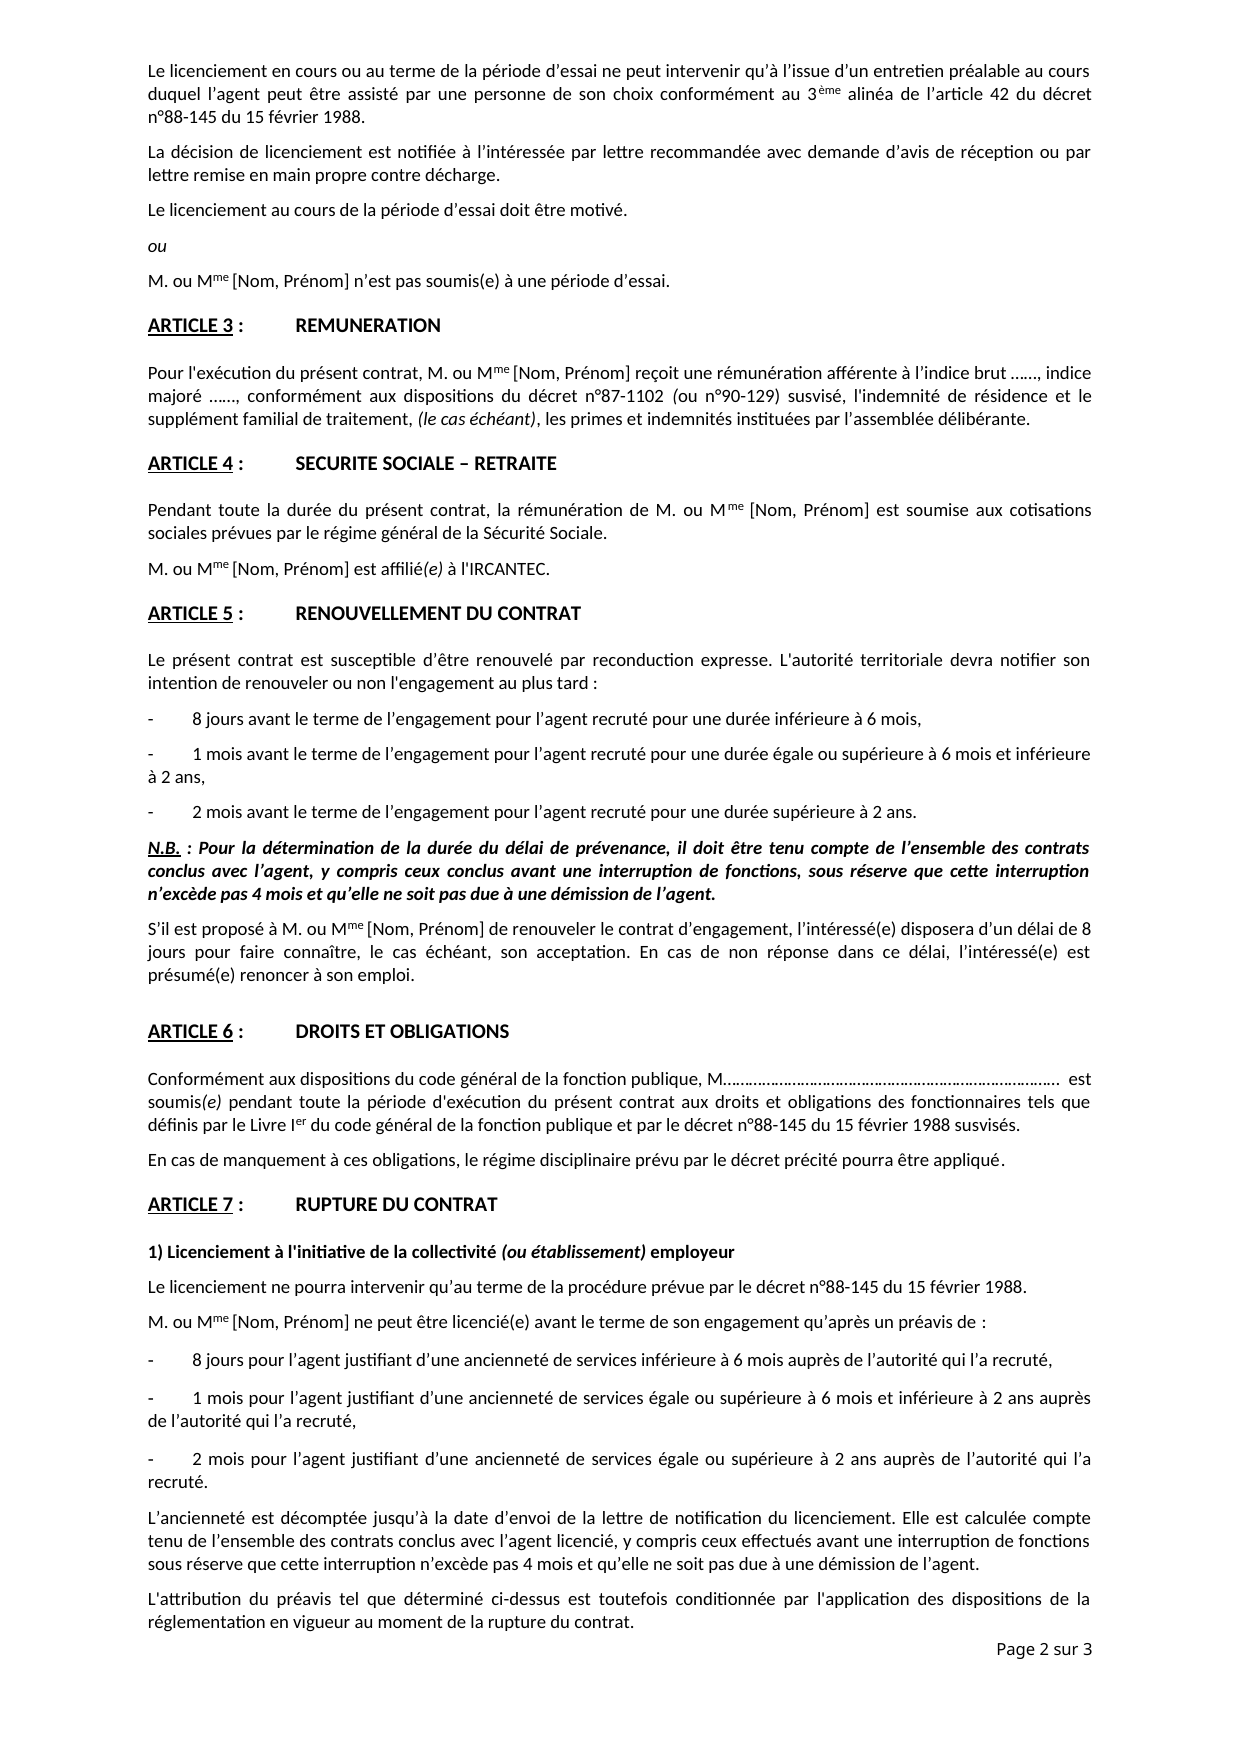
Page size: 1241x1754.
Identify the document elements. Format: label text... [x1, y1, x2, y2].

text ARTICLE 7 : RUPTURE DU CONTRAT [148, 1191, 1092, 1217]
text Le présent contrat est susceptible d’être renouvelé par reconduction expresse. L'autorité territoriale devra notifier son intention de renouveler ou non l'engagement au plus tard : [148, 648, 1092, 694]
text L’ancienneté est décomptée jusqu’à la date d’envoi de la lettre de notification du licenciement. Elle est calculée compte tenu de l’ensemble des contrats conclus avec l’agent licencié, y compris ceux effectués avant une interruption de fonctions sous réserve que cette interruption n’excède pas 4 mois et qu’elle ne soit pas due à une démission de l’agent. [148, 1506, 1092, 1575]
text Le licenciement ne pourra intervenir qu’au terme de la procédure prévue par le décret n°88-145 du 15 février 1988. [148, 1275, 1092, 1298]
text Conformément aux dispositions du code général de la fonction publique, M…………………………………………………………………… est soumis(e) pendant toute la période d'exécution du présent contrat aux droits et obligations des fonctionnaires tels que définis par le Livre Ier du code général de la fonction publique et par le décret n°88-145 du 15 février 1988 susvisés. [148, 1067, 1092, 1136]
text S’il est proposé à M. ou Mme [Nom, Prénom] de renouveler le contrat d’engagement, l’intéressé(e) disposera d’un délai de 8 jours pour faire connaître, le cas échéant, son acceptation. En cas de non réponse dans ce délai, l’intéressé(e) est présumé(e) renoncer à son emploi. [148, 917, 1092, 986]
list 8 jours pour l’agent justifiant d’une ancienneté de services inférieure à 6 mois auprès de l’autorité qui l’a recruté, [148, 1346, 1092, 1372]
text Pour l'exécution du présent contrat, M. ou Mme [Nom, Prénom] reçoit une rémunération afférente à l’indice brut ……, indice majoré ……, conformément aux dispositions du décret n°87-1102 (ou n°90-129) susvisé, l'indemnité de résidence et le supplément familial de traitement, (le cas échéant), les primes et indemnités instituées par l’assemblée délibérante. [148, 361, 1092, 430]
text Pendant toute la durée du présent contrat, la rémunération de M. ou Mme [Nom, Prénom] est soumise aux cotisations sociales prévues par le régime général de la Sécurité Sociale. [148, 498, 1092, 544]
text 1) Licenciement à l'initiative de la collectivité (ou établissement) employeur [148, 1240, 1092, 1263]
text En cas de manquement à ces obligations, le régime disciplinaire prévu par le décret précité pourra être appliqué. [148, 1148, 1092, 1171]
text - 8 jours avant le terme de l’engagement pour l’agent recruté pour une durée inférieure à 6 mois, [148, 707, 1092, 729]
text ARTICLE 6 : DROITS ET OBLIGATIONS [148, 1019, 1092, 1044]
list 1 mois pour l’agent justifiant d’une ancienneté de services égale ou supérieure à 6 mois et inférieure à 2 ans auprès de l’autorité qui l’a recruté, [148, 1384, 1092, 1432]
text M. ou Mme [Nom, Prénom] n’est pas soumis(e) à une période d’essai. [148, 269, 1092, 292]
text ARTICLE 3 : REMUNERATION [148, 313, 1092, 338]
text M. ou Mme [Nom, Prénom] est affilié(e) à l'IRCANTEC. [148, 557, 1092, 580]
text Le licenciement en cours ou au terme de la période d’essai ne peut intervenir qu’à l’issue d’un entretien préalable au cours duquel l’agent peut être assisté par une personne de son choix conformément au 3ème alinéa de l’article 42 du décret n°88-145 du 15 février 1988. [148, 59, 1092, 128]
text M. ou Mme [Nom, Prénom] ne peut être licencié(e) avant le terme de son engagement qu’après un préavis de : [148, 1311, 1092, 1333]
text ARTICLE 5 : RENOUVELLEMENT DU CONTRAT [148, 600, 1092, 625]
text - 1 mois avant le terme de l’engagement pour l’agent recruté pour une durée égale ou supérieure à 6 mois et inférieure à 2 ans, [148, 742, 1092, 788]
text ou [148, 234, 1092, 257]
text ARTICLE 4 : SECURITE SOCIALE – RETRAITE [148, 450, 1092, 476]
text - 2 mois avant le terme de l’engagement pour l’agent recruté pour une durée supérieure à 2 ans. [148, 800, 1092, 823]
text N.B. : Pour la détermination de la durée du délai de prévenance, il doit être tenu compte de l’ensemble des contrats conclus avec l’agent, y compris ceux conclus avant une interruption de fonctions, sous réserve que cette interruption n’excède pas 4 mois et qu’elle ne soit pas due à une démission de l’agent. [148, 836, 1092, 904]
list 2 mois pour l’agent justifiant d’une ancienneté de services égale ou supérieure à 2 ans auprès de l’autorité qui l’a recruté. [148, 1445, 1092, 1493]
text L'attribution du préavis tel que déterminé ci-dessus est toutefois conditionnée par l'application des dispositions de la réglementation en vigueur au moment de la rupture du contrat. [148, 1587, 1092, 1633]
text Le licenciement au cours de la période d’essai doit être motivé. [148, 199, 1092, 222]
text La décision de licenciement est notifiée à l’intéressée par lettre recommandée avec demande d’avis de réception ou par lettre remise en main propre contre décharge. [148, 140, 1092, 186]
